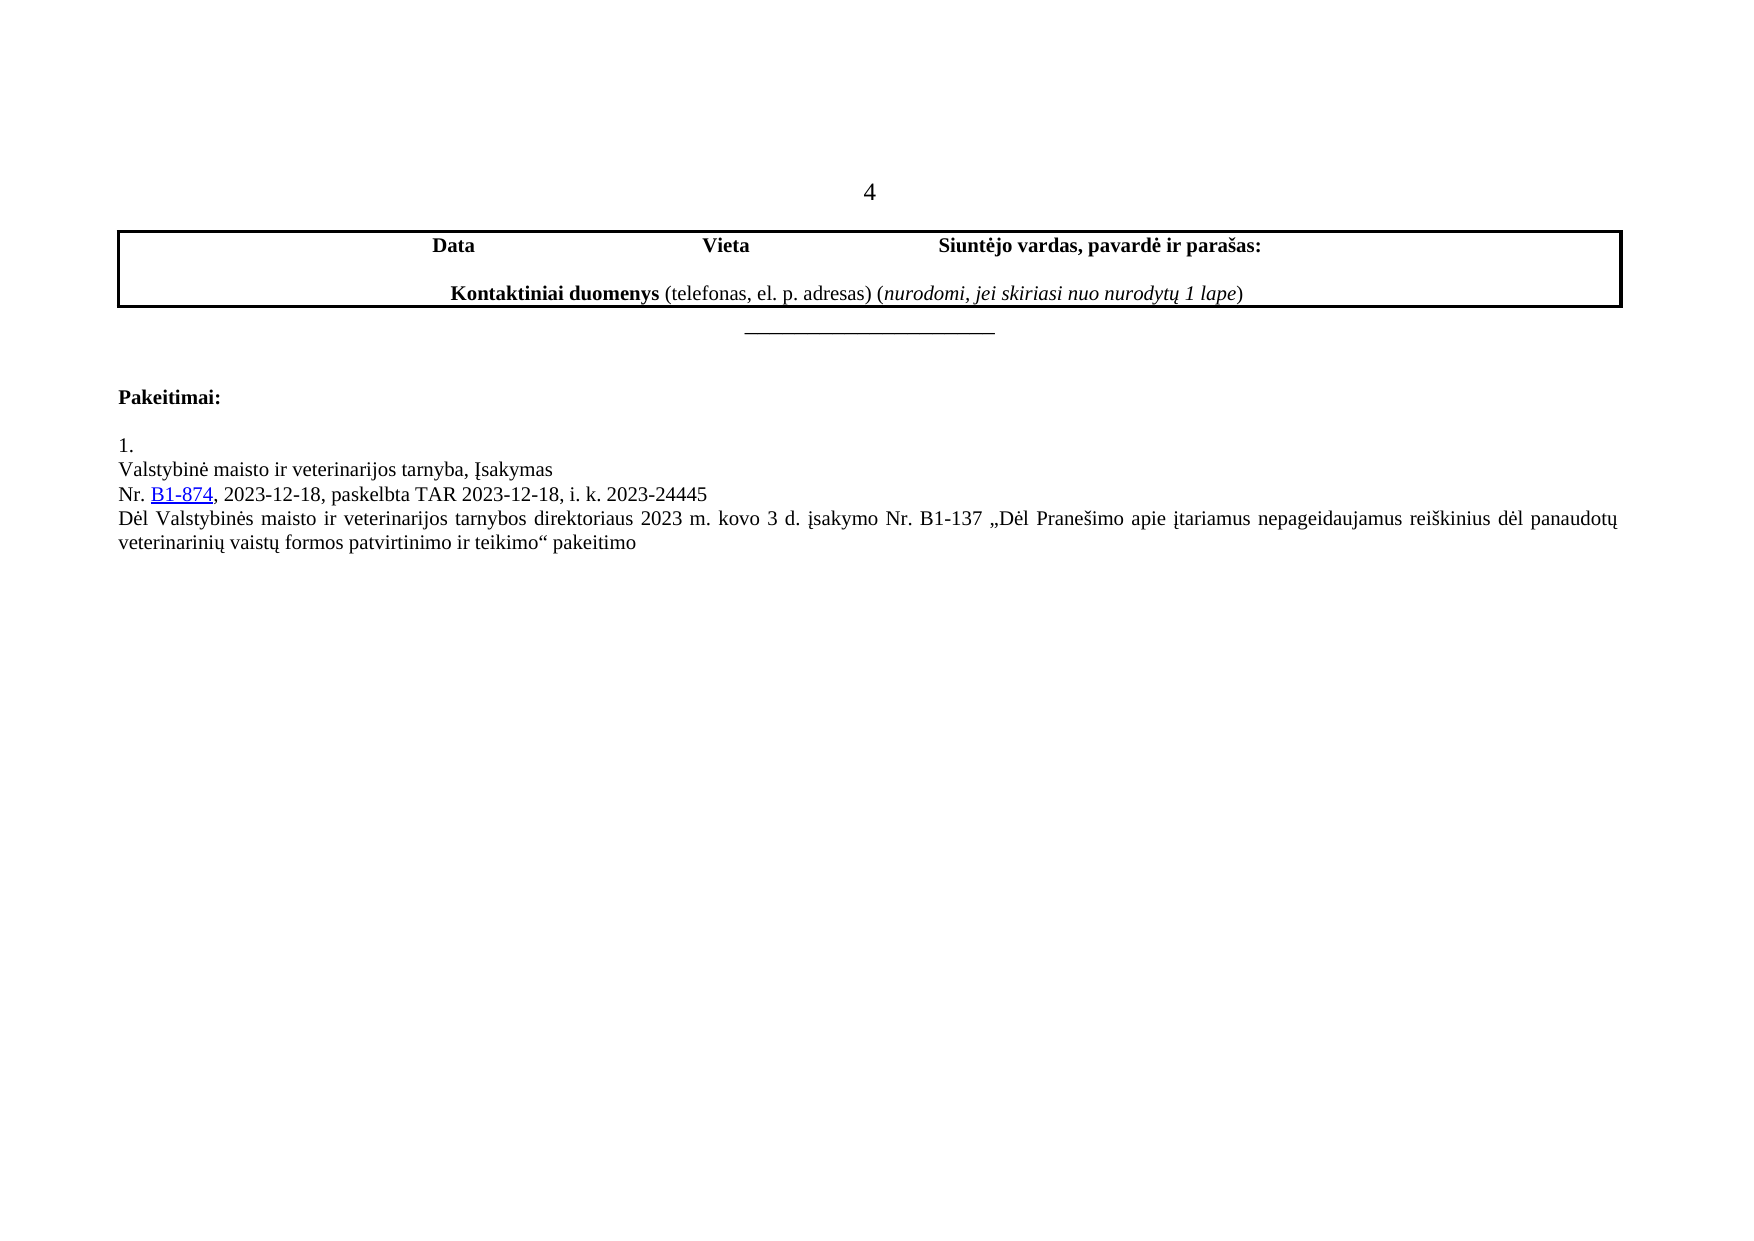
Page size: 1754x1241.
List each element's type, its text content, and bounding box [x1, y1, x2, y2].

text Dėl Valstybinės maisto ir veterinarijos tarnybos direktoriaus 2023 m. kovo 3 d. įsakymo Nr. B1-137 „Dėl Pranešimo apie įtariamus nepageidaujamus reiškinius dėl panaudotų veterinarinių vaistų formos patvirtinimo ir teikimo“ pakeitimo [118, 506, 1621, 554]
text Valstybinė maisto ir veterinarijos tarnyba, Įsakymas [118, 457, 1621, 481]
text 1. [118, 433, 1621, 457]
text ____________________ [118, 308, 1621, 337]
text Pakeitimai: [118, 385, 1621, 409]
text Nr. B1-874, 2023-12-18, paskelbta TAR 2023-12-18, i. k. 2023-24445 [118, 481, 1621, 506]
table_cell Data Vieta Siuntėjo vardas, pavardė ir parašas: Kontaktiniai duomenys (telefonas, el. p. adresas) (nurodomi, jei skiriasi nuo nurodytų 1 lape) [120, 233, 1619, 305]
